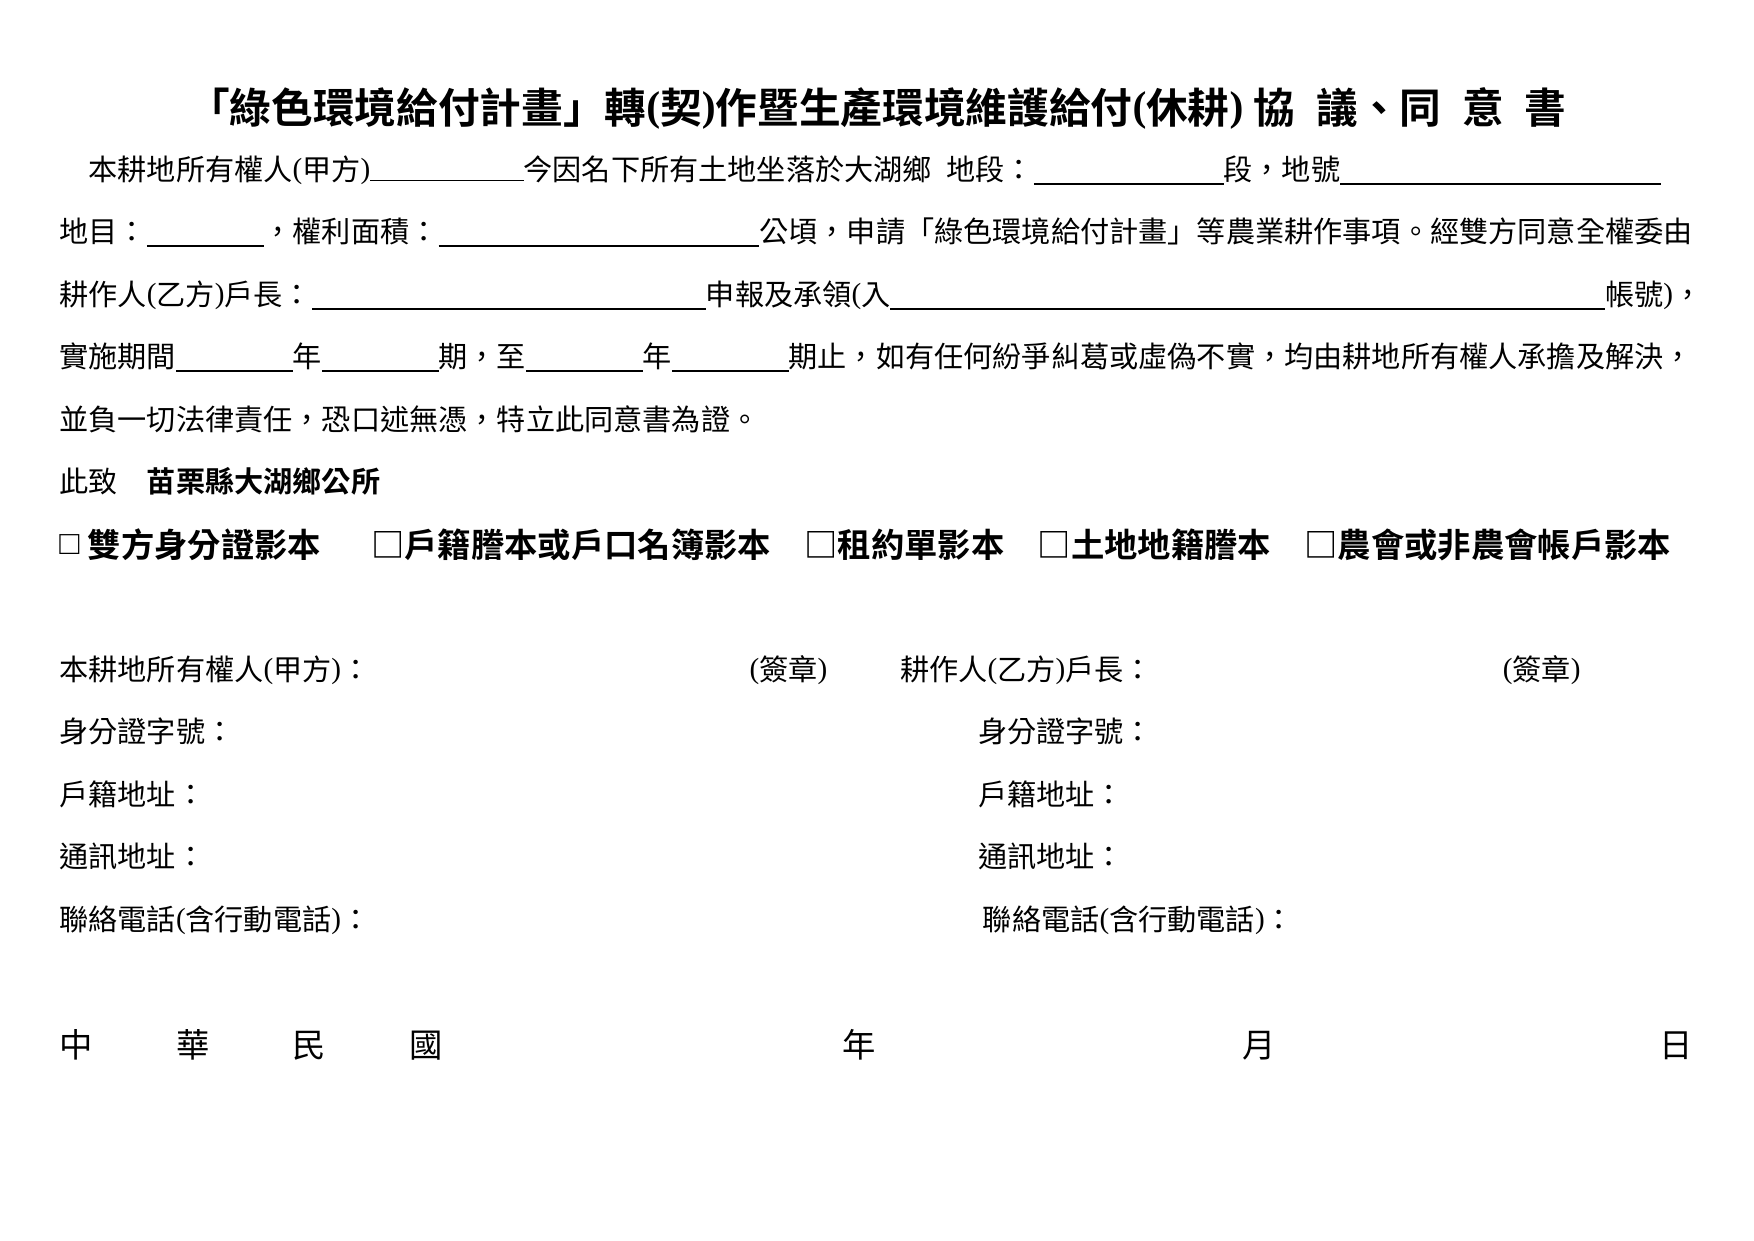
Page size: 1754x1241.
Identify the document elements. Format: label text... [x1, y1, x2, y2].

text 地目： ，權利面積： 公頃，申請「綠色環境給付計畫」等農業耕作事項。經雙方同意全權委由耕作人(乙方)戶長： 申報及承領(入 帳號)，實施期間 年 期，至 年 期止，如有任何紛爭糾葛或虛偽不實，均由耕地所有權人承擔及解決，並負一切法律責任，恐口述無憑，特立此同意書為證。 [59, 188, 1695, 438]
text 此致 苗栗縣大湖鄉公所 [59, 438, 1695, 501]
text 「綠色環境給付計畫」轉(契)作暨生產環境維護給付(休耕) 協 議、同 意 書 [59, 63, 1695, 126]
text 本耕地所有權人(甲方)： (簽章) 耕作人(乙方)戶長： (簽章) [59, 626, 1695, 688]
text 中 華 民 國 年 月 日 [59, 1001, 1695, 1063]
text 通訊地址： 通訊地址： [59, 813, 1695, 876]
text 戶籍地址： 戶籍地址： [59, 751, 1695, 813]
text 本耕地所有權人(甲方) 今因名下所有土地坐落於大湖鄉 地段： 段，地號 [59, 126, 1695, 188]
text □ 雙方身分證影本 □戶籍謄本或戶口名簿影本 □租約單影本 □土地地籍謄本 □農會或非農會帳戶影本 [59, 501, 1695, 563]
text 聯絡電話(含行動電話)： 聯絡電話(含行動電話)： [59, 876, 1695, 938]
text 身分證字號： 身分證字號： [59, 688, 1695, 751]
